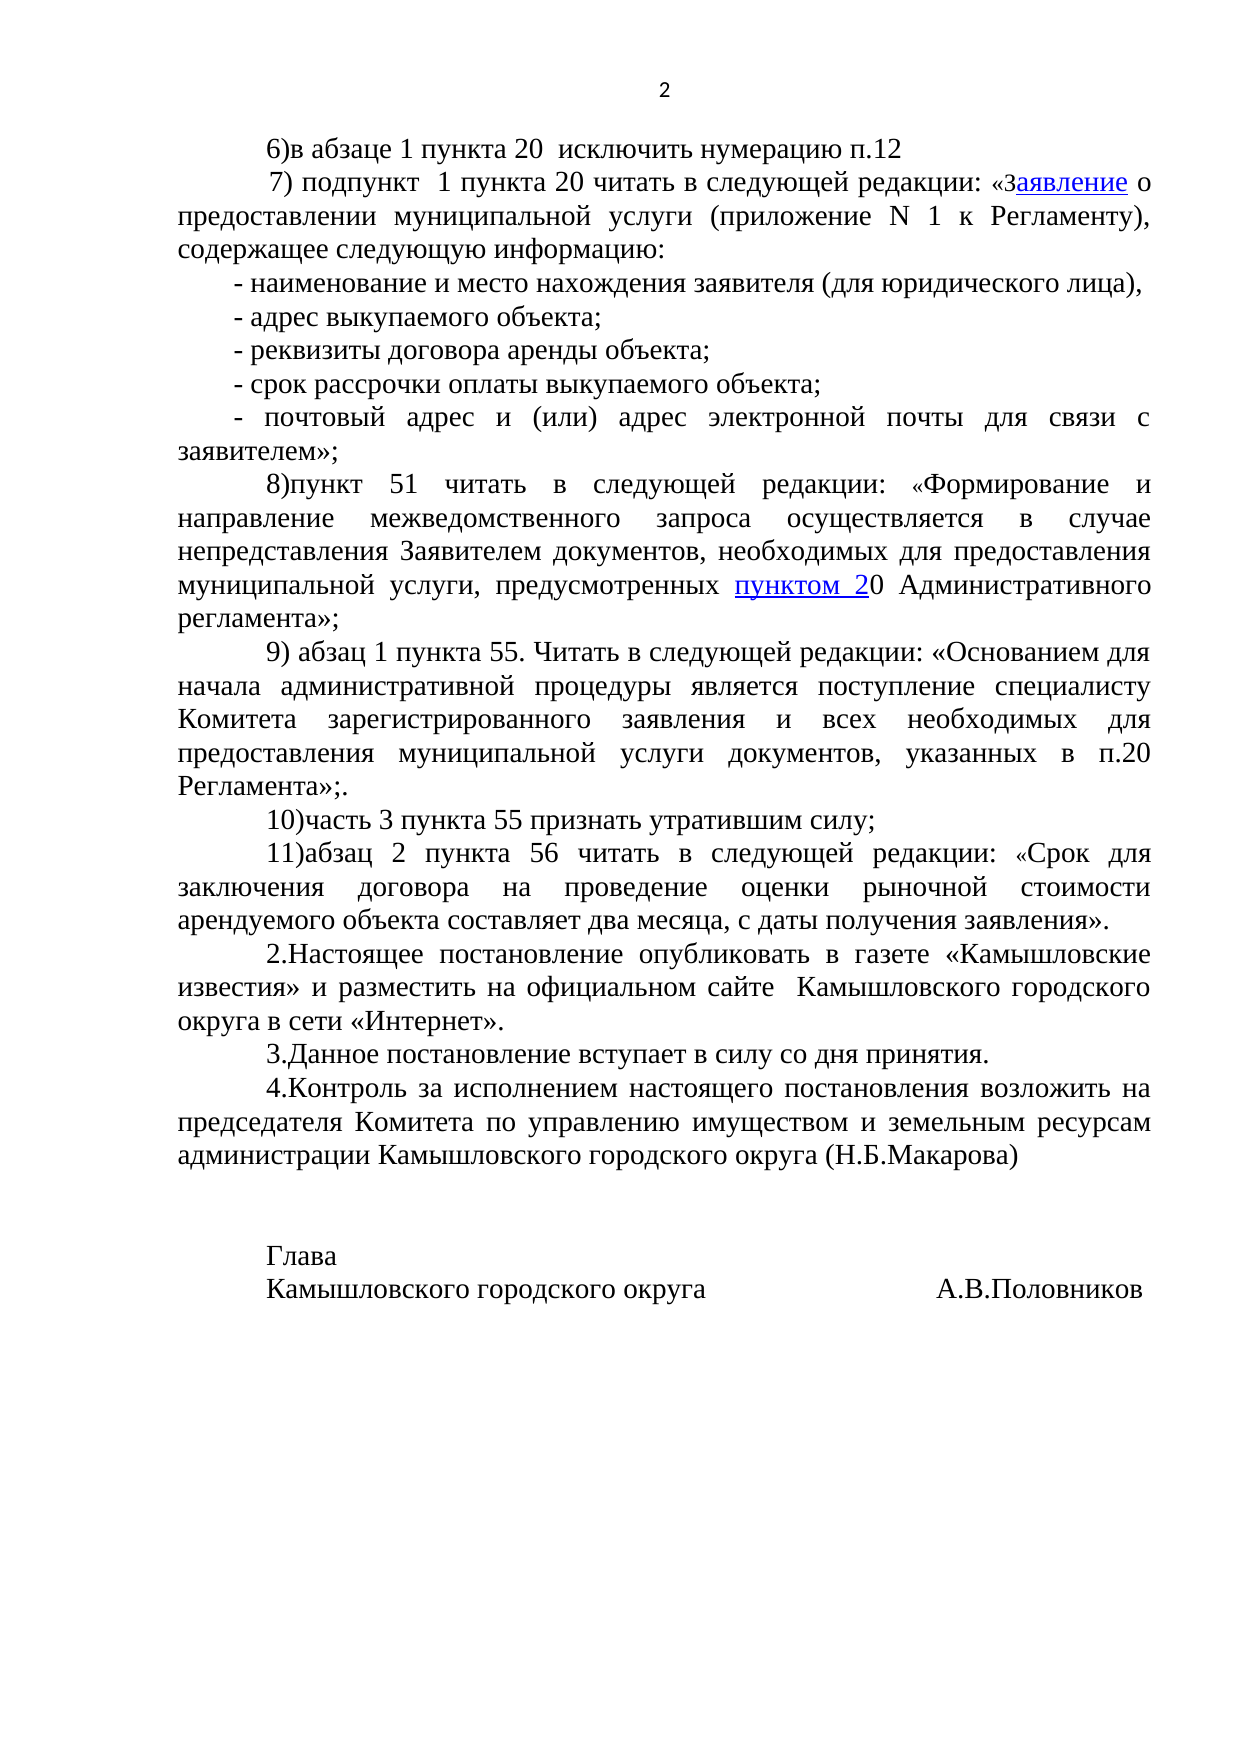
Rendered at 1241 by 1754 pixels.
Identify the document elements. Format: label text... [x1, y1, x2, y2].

text Камышловского городского округа А.В.Половников [177, 1271, 1152, 1305]
text 3.Данное постановление вступает в силу со дня принятия. [177, 1037, 1152, 1070]
text - почтовый адрес и (или) адрес электронной почты для связи с заявителем»; [177, 399, 1152, 466]
text 7) подпункт 1 пункта 20 читать в следующей редакции: «Заявление о предоставлении муниципальной услуги (приложение N 1 к Регламенту), содержащее следующую информацию: [177, 164, 1152, 265]
text 10)часть 3 пункта 55 признать утратившим силу; [177, 802, 1152, 835]
text - реквизиты договора аренды объекта; [177, 332, 1152, 366]
text Глава [177, 1238, 1152, 1271]
text - наименование и место нахождения заявителя (для юридического лица), [177, 265, 1152, 299]
text 8)пункт 51 читать в следующей редакции: «Формирование и направление межведомственного запроса осуществляется в случае непредставления Заявителем документов, необходимых для предоставления муниципальной услуги, предусмотренных пунктом 20 Административного регламента»; [177, 466, 1152, 634]
text 2.Настоящее постановление опубликовать в газете «Камышловские известия» и разместить на официальном сайте Камышловского городского округа в сети «Интернет». [177, 936, 1152, 1037]
text 11)абзац 2 пункта 56 читать в следующей редакции: «Срок для заключения договора на проведение оценки рыночной стоимости арендуемого объекта составляет два месяца, с даты получения заявления». [177, 835, 1152, 936]
text 4.Контроль за исполнением настоящего постановления возложить на председателя Комитета по управлению имуществом и земельным ресурсам администрации Камышловского городского округа (Н.Б.Макарова) [177, 1070, 1152, 1171]
text - срок рассрочки оплаты выкупаемого объекта; [177, 366, 1152, 399]
text 6)в абзаце 1 пункта 20 исключить нумерацию п.12 [177, 131, 1152, 164]
text 9) абзац 1 пункта 55. Читать в следующей редакции: «Основанием для начала административной процедуры является поступление специалисту Комитета зарегистрированного заявления и всех необходимых для предоставления муниципальной услуги документов, указанных в п.20 Регламента»;. [177, 634, 1152, 802]
text - адрес выкупаемого объекта; [177, 299, 1152, 332]
